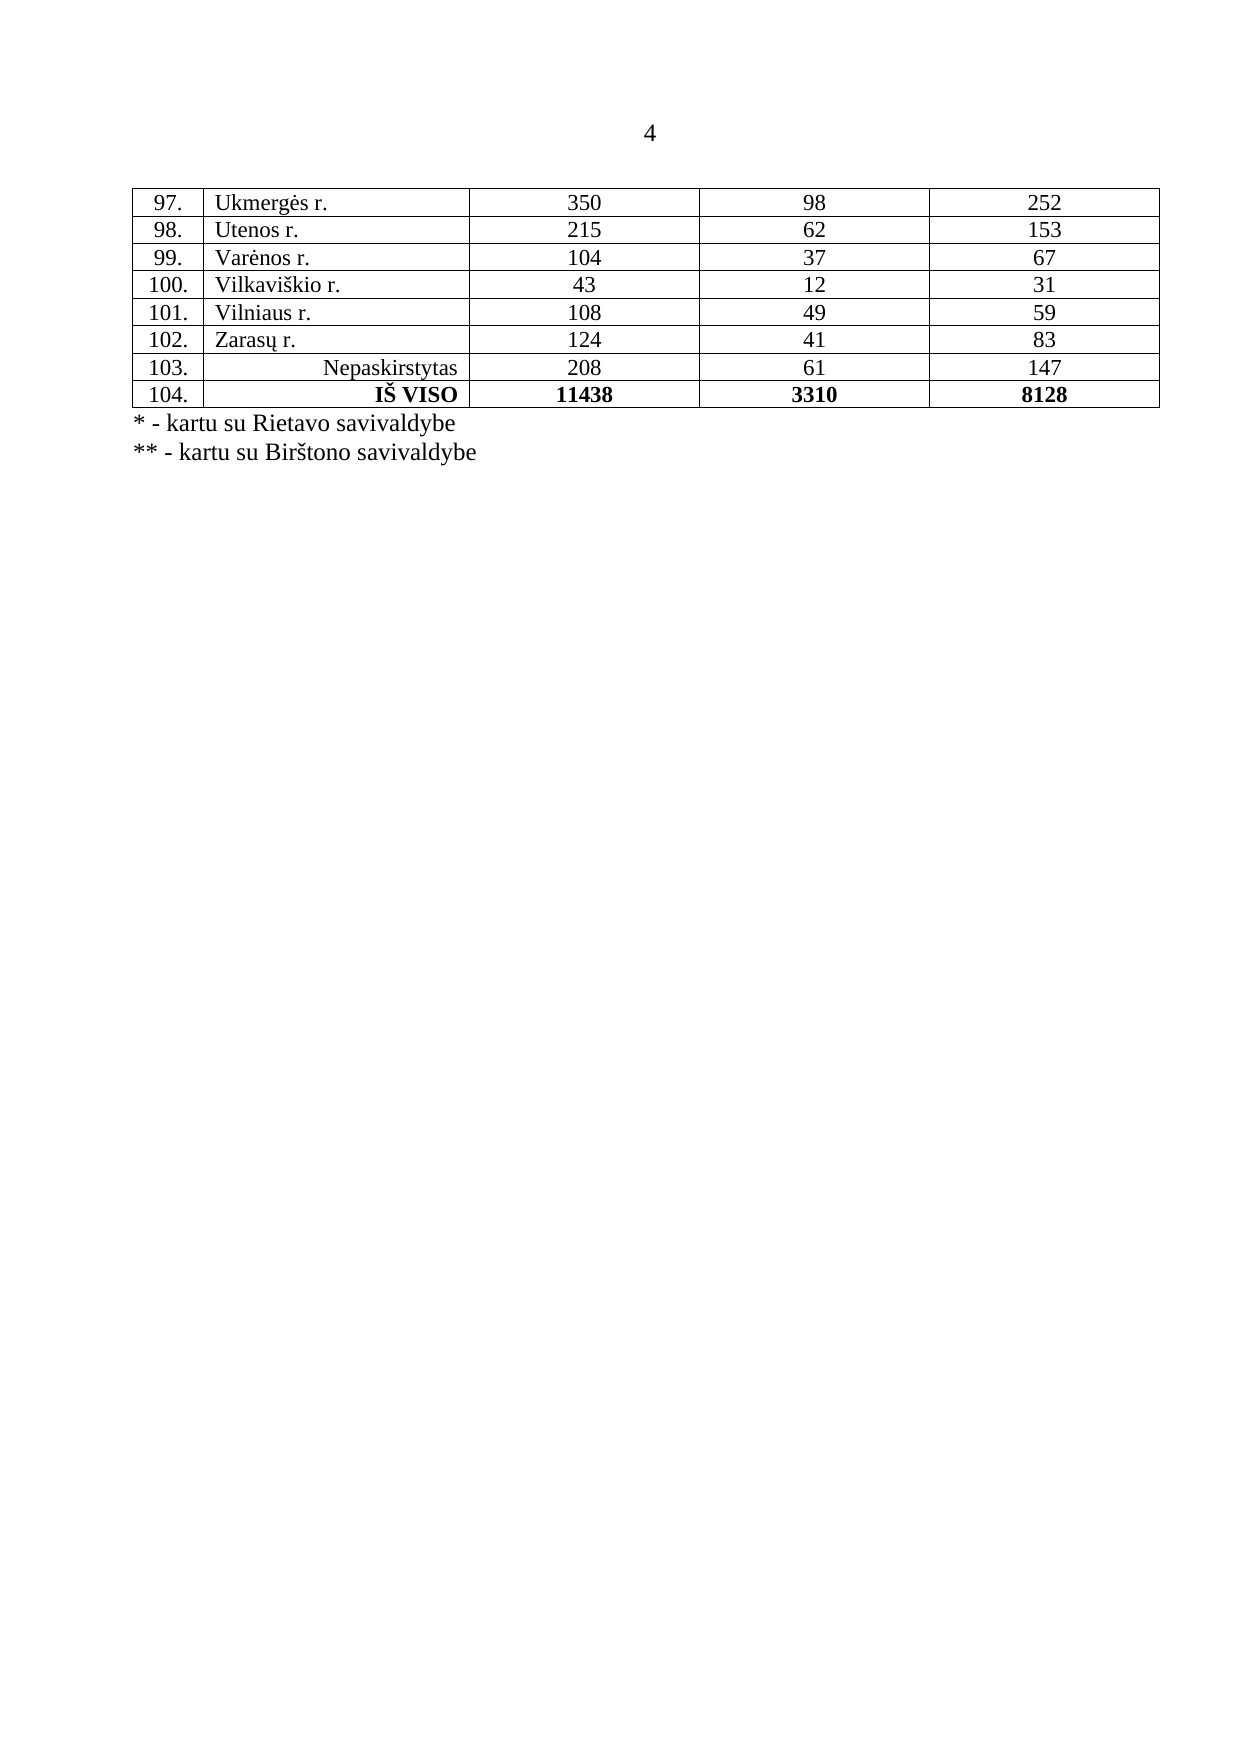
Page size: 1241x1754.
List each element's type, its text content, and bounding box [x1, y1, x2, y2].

table_cell 37 [700, 244, 929, 270]
table_cell 103. [133, 354, 203, 380]
table_cell 62 [700, 217, 929, 243]
table_cell 61 [700, 354, 929, 380]
table_cell 41 [700, 326, 929, 352]
table_cell 83 [930, 326, 1159, 352]
table_cell 252 [930, 189, 1159, 216]
table_cell 12 [700, 271, 929, 298]
table_cell 98. [133, 217, 203, 243]
table_cell 11438 [470, 381, 699, 407]
table_cell 104 [470, 244, 699, 270]
table_cell Ukmergės r. [204, 189, 469, 216]
table_cell Varėnos r. [204, 244, 469, 270]
table_cell 67 [930, 244, 1159, 270]
table_cell 98 [700, 189, 929, 216]
table_cell 3310 [700, 381, 929, 407]
table_cell Vilkaviškio r. [204, 271, 469, 298]
table_cell 208 [470, 354, 699, 380]
table_cell 97. [133, 189, 203, 216]
table_cell Nepaskirstytas [204, 354, 469, 380]
table_cell 101. [133, 299, 203, 325]
table_cell Zarasų r. [204, 326, 469, 352]
table_cell 350 [470, 189, 699, 216]
table_cell Utenos r. [204, 217, 469, 243]
table_cell 108 [470, 299, 699, 325]
table_cell 102. [133, 326, 203, 352]
table_cell 59 [930, 299, 1159, 325]
table_cell 100. [133, 271, 203, 298]
text ** - kartu su Birštono savivaldybe [133, 437, 1166, 466]
table_cell 8128 [930, 381, 1159, 407]
text * - kartu su Rietavo savivaldybe [133, 408, 1166, 437]
table_cell 215 [470, 217, 699, 243]
table_cell 43 [470, 271, 699, 298]
table_cell 49 [700, 299, 929, 325]
table_cell 153 [930, 217, 1159, 243]
table_cell 31 [930, 271, 1159, 298]
table_cell 99. [133, 244, 203, 270]
table_cell IŠ VISO [204, 381, 469, 407]
table_cell 124 [470, 326, 699, 352]
table_cell 147 [930, 354, 1159, 380]
table_cell Vilniaus r. [204, 299, 469, 325]
table_cell 104. [133, 381, 203, 407]
